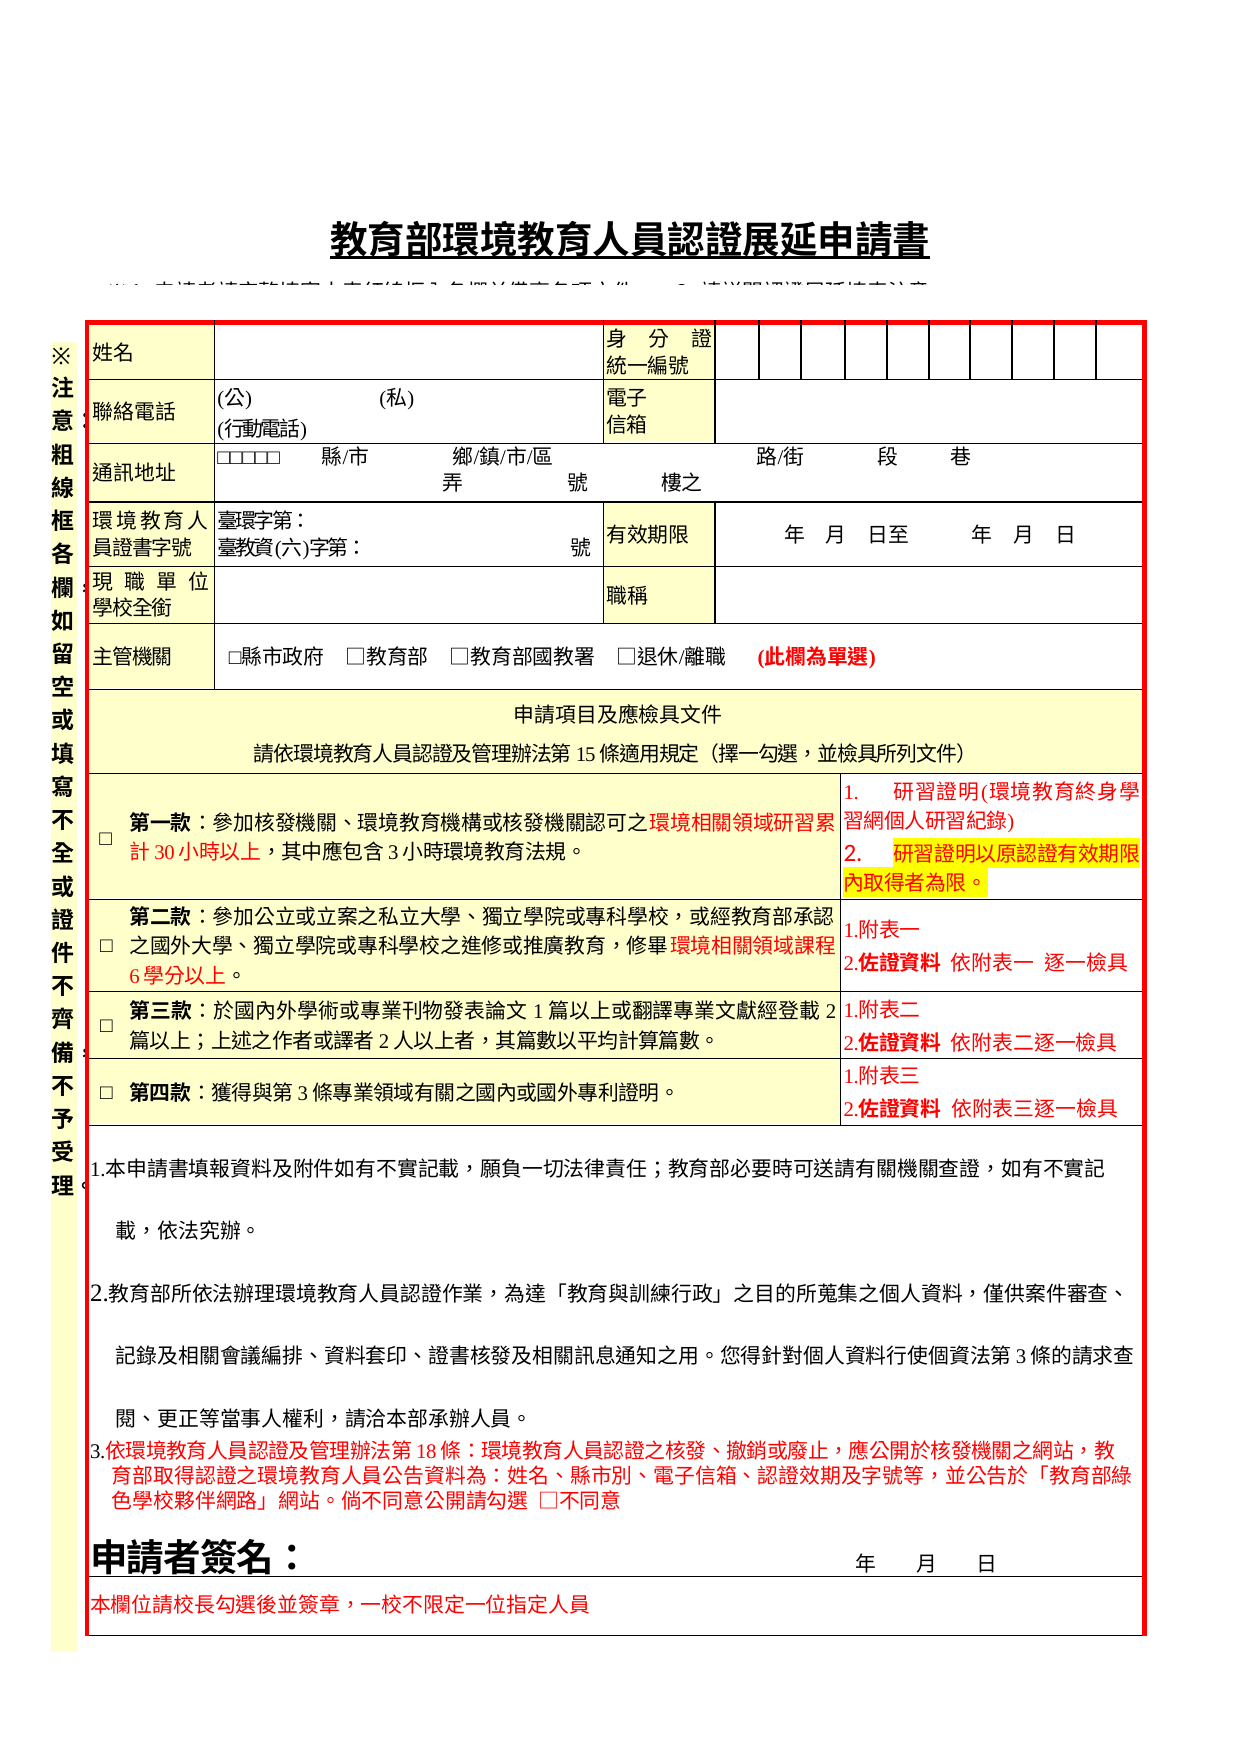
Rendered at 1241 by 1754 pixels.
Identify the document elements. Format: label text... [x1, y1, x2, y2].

table_cell 第二款：參加公立或立案之私立大學、獨立學院或專科學校，或經教育部承認之國外大學、獨立學院或專科學校之進修或推廣教育，修畢環境相關領域課程6學分以上。 [126, 900, 840, 991]
text 教育部環境教育人員認證展延申請書 [101, 195, 1053, 258]
table_header [846, 325, 886, 379]
table_cell 申請項目及應檢具文件 請依環境教育人員認證及管理辦法第15條適用規定（擇一勾選，並檢具所列文件） [89, 690, 1142, 773]
table_header [760, 325, 800, 379]
table_cell 現職單位 學校全銜 [89, 567, 214, 623]
table_cell 聯絡電話 [89, 380, 214, 442]
table_header [888, 325, 928, 379]
table_header [716, 325, 758, 379]
table_cell 第三款：於國內外學術或專業刊物發表論文1篇以上或翻譯專業文獻經登載2篇以上；上述之作者或譯者2人以上者，其篇數以平均計算篇數。 [126, 992, 840, 1058]
table_cell 研習證明(環境教育終身學習網個人研習紀錄) 研習證明以原認證有效期限內取得者為限。 [841, 774, 1142, 898]
table_cell 1.附表二 2.佐證資料 依附表二逐一檢具 [841, 992, 1142, 1058]
table_cell 1.本申請書填報資料及附件如有不實記載，願負一切法律責任；教育部必要時可送請有關機關查證，如有不實記載，依法究辦。 2.教育部所依法辦理環境教育人員認證作業，為達「教育與訓練行政」之目的所蒐集之個人資料，僅供案件審查、記錄及相關會議編排、資料套印、證書核發及相關訊息通知之用。您得針對個人資料行使個資法第3條的請求查閱、更正等當事人權利，請洽本部承辦人員。 3.依環境教育人員認證及管理辦法第18條：環境教育人員認證之核發、撤銷或廢止，應公開於核發機關之網站，教育部取得認證之環境教育人員公告資料為：姓名、縣市別、電子信箱、認證效期及字號等，並公告於「教育部綠色學校夥伴網路」網站。倘不同意公開請勾選 □不同意 申請者簽名： 年 月 日 [89, 1126, 1142, 1576]
table_header [930, 325, 969, 379]
table_cell □ [89, 1059, 126, 1124]
table_cell 第一款：參加核發機關、環境教育機構或核發機關認可之環境相關領域研習累計30小時以上，其中應包含3小時環境教育法規。 [126, 774, 840, 898]
table_cell 1.附表三 2.佐證資料 依附表三逐一檢具 [841, 1059, 1142, 1124]
table_cell 職稱 [604, 567, 714, 623]
table_header [971, 325, 1011, 379]
table_header [1013, 325, 1053, 379]
text ※1.申請者請完整填寫本表紅線框內各欄並備齊各項文件。 2.請詳閱認證展延填表注意事項。 [104, 275, 937, 284]
table_cell □□□□□ 縣/市 鄉/鎮/市/區 路/街 段 巷 弄 號 樓之 [215, 444, 1142, 501]
table_cell [215, 567, 603, 623]
table_cell 電子 信箱 [604, 380, 714, 442]
table_cell □ [89, 992, 126, 1058]
table_cell 1.附表一 2.佐證資料 依附表一 逐一檢具 [841, 900, 1142, 991]
table_cell 主管機關 [89, 624, 214, 688]
table_header 姓名 [51, 342, 77, 1652]
table_cell [716, 567, 1142, 623]
table_header [215, 325, 603, 379]
table_cell 有效期限 [604, 503, 714, 566]
text [88, 266, 953, 293]
table_cell 環境教育人員證書字號 [89, 503, 214, 566]
table_cell 年 月 日至 年 月 日 [716, 503, 1142, 566]
table_cell [716, 380, 1142, 442]
table_header [1097, 325, 1142, 379]
table_cell □縣市政府 □教育部 □教育部國教署 □退休/離職 (此欄為單選) [215, 624, 1142, 688]
table_header 姓名 [89, 325, 214, 379]
table_cell □ [89, 900, 126, 991]
table_cell 通訊地址 [89, 444, 214, 501]
table_cell 第四款：獲得與第3條專業領域有關之國內或國外專利證明。 [126, 1059, 840, 1124]
table_header 身分證 統一編號 [604, 325, 714, 379]
table_cell 臺環字第： 臺教資(六)字第： 號 [215, 503, 603, 566]
table_header [1055, 325, 1095, 379]
table_cell 本欄位請校長勾選後並簽章，一校不限定一位指定人員 [89, 1577, 1142, 1635]
table_cell (公) (私) (行動電話) [215, 380, 603, 442]
table_cell □ [89, 774, 126, 898]
table_header [802, 325, 844, 379]
